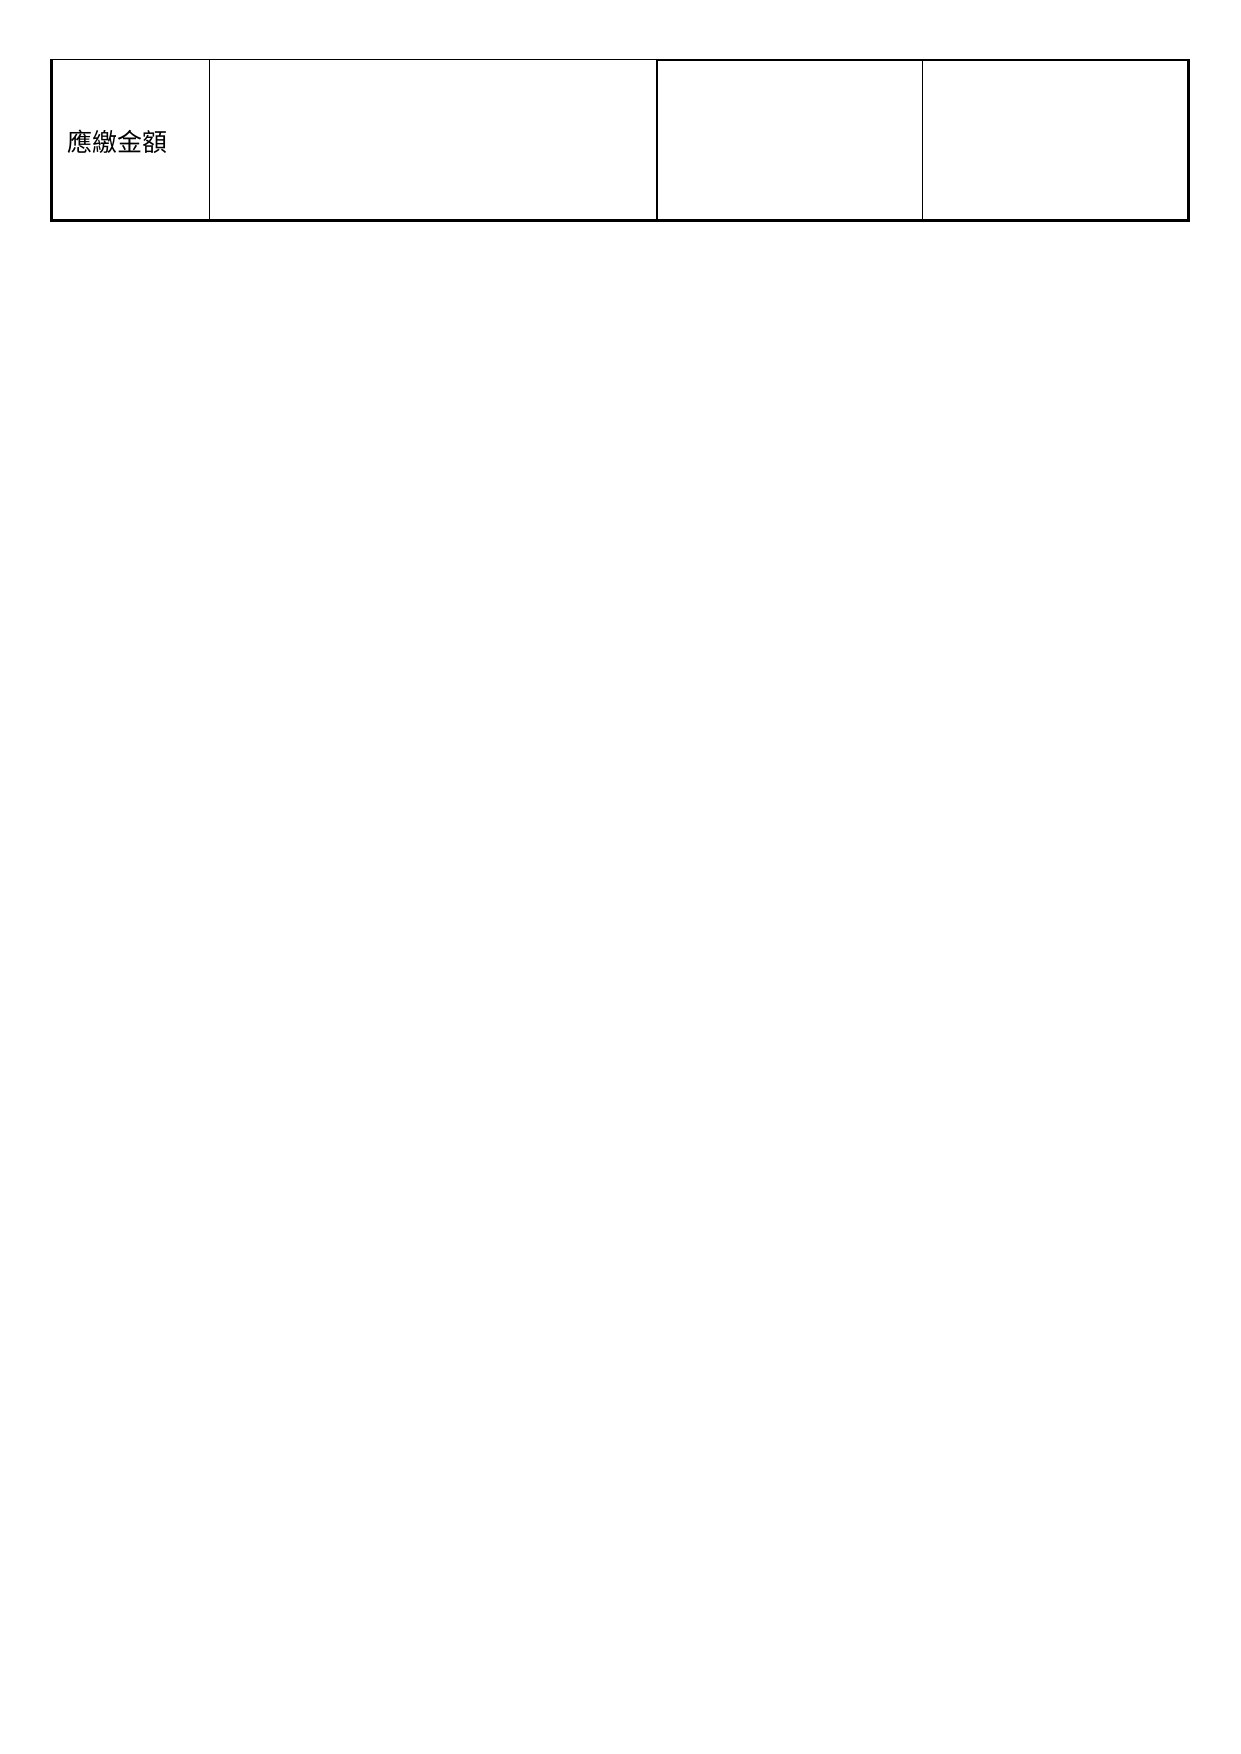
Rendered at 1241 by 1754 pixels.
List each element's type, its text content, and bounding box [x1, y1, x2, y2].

table_cell [658, 61, 922, 218]
table_cell [210, 60, 656, 218]
table_cell [923, 61, 1187, 218]
table_cell 應繳金額 [53, 60, 209, 218]
